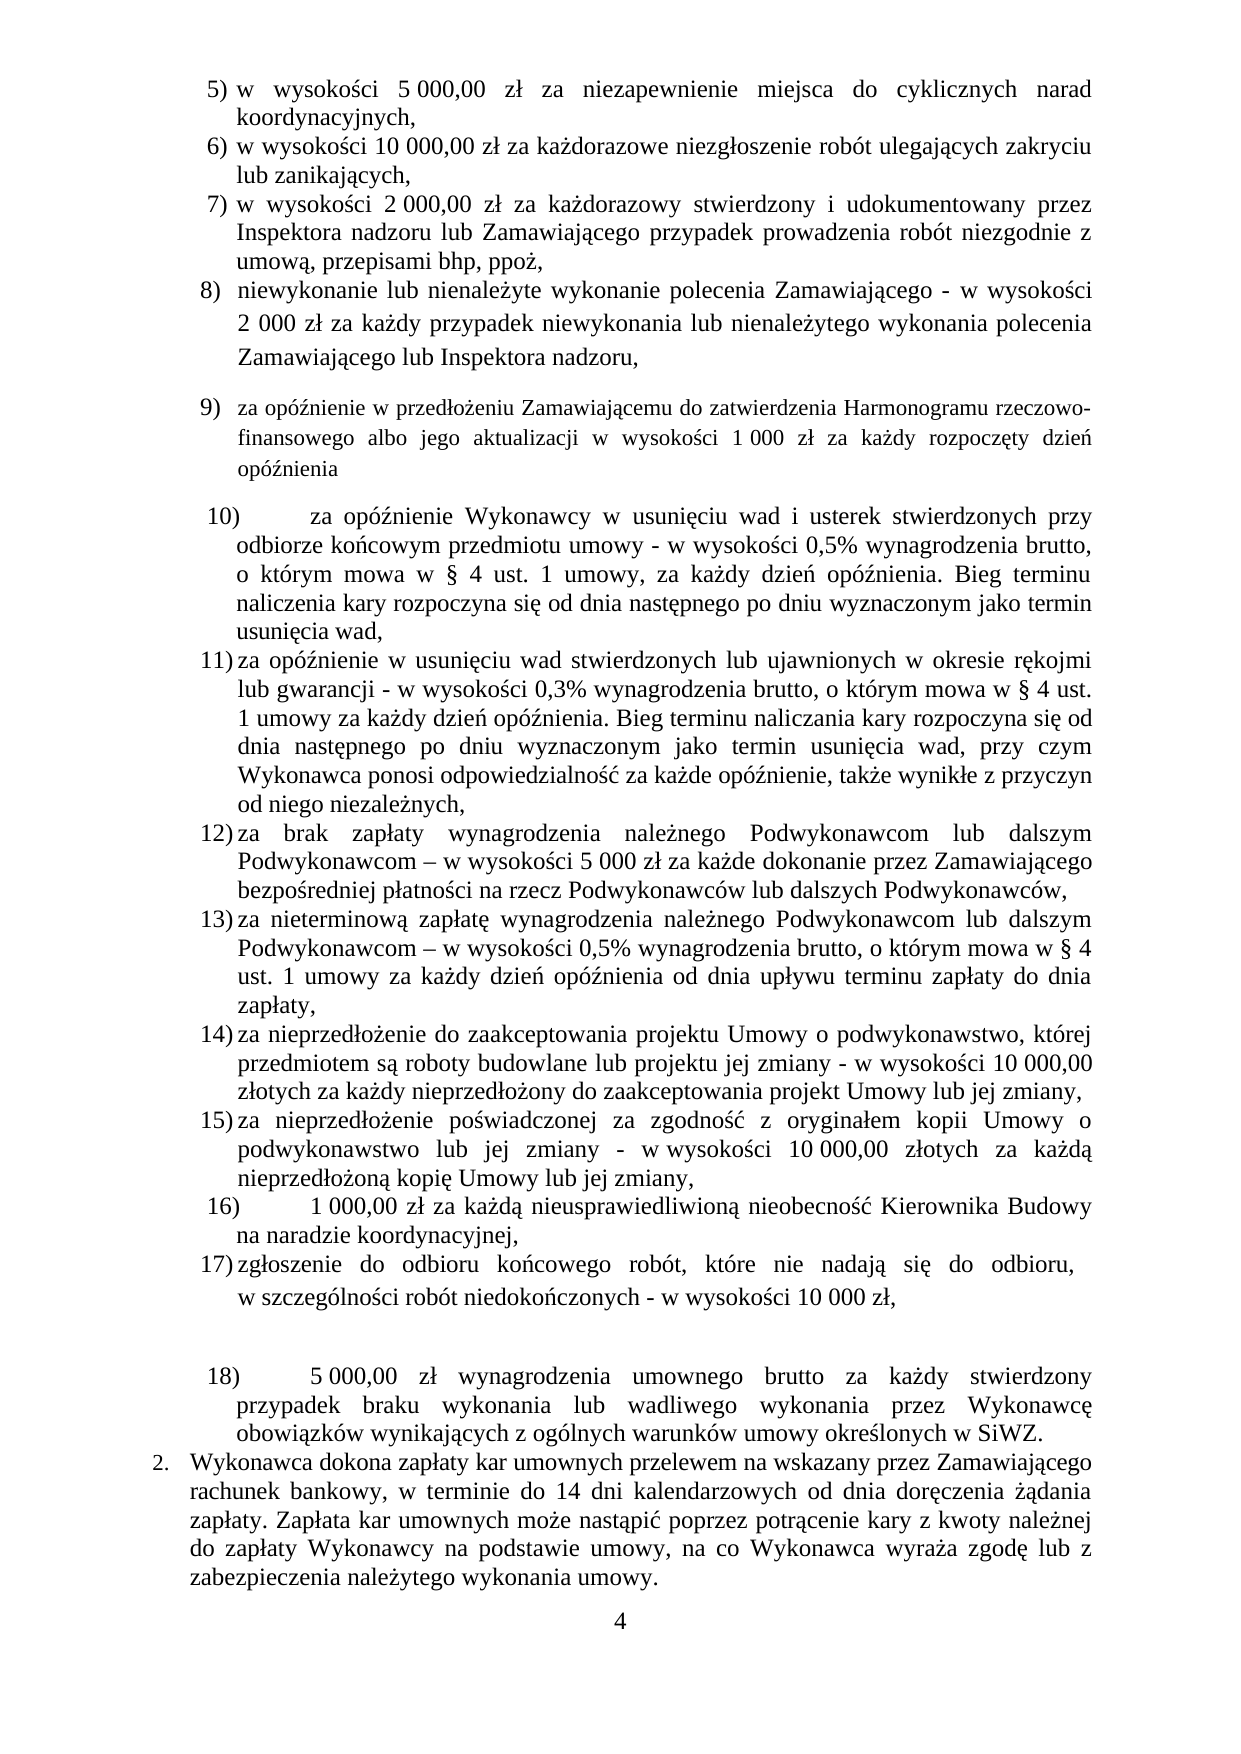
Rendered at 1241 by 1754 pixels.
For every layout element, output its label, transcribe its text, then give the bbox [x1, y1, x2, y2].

list za opóźnienie w usunięciu wad stwierdzonych lub ujawnionych w okresie rękojmi lub gwarancji - w wysokości 0,3% wynagrodzenia brutto, o którym mowa w § 4 ust. 1 umowy za każdy dzień opóźnienia. Bieg terminu naliczania kary rozpoczyna się od dnia następnego po dniu wyznaczonym jako termin usunięcia wad, przy czym Wykonawca ponosi odpowiedzialność za każde opóźnienie, także wynikłe z przyczyn od niego niezależnych, [200, 645, 1093, 818]
list w wysokości 10 000,00 zł za każdorazowe niezgłoszenie robót ulegających zakryciu lub zanikających, [207, 131, 1093, 189]
list zgłoszenie do odbioru końcowego robót, które nie nadają się do odbioru, w szczególności robót niedokończonych - w wysokości 10 000 zł, [200, 1249, 1093, 1311]
list w wysokości 5 000,00 zł za niezapewnienie miejsca do cyklicznych narad koordynacyjnych, [207, 74, 1093, 131]
list niewykonanie lub nienależyte wykonanie polecenia Zamawiającego - w wysokości 2 000 zł za każdy przypadek niewykonania lub nienależytego wykonania polecenia Zamawiającego lub Inspektora nadzoru, [200, 276, 1093, 370]
list za nieprzedłożenie do zaakceptowania projektu Umowy o podwykonawstwo, której przedmiotem są roboty budowlane lub projektu jej zmiany - w wysokości 10 000,00 złotych za każdy nieprzedłożony do zaakceptowania projekt Umowy lub jej zmiany, [200, 1019, 1093, 1105]
list 5 000,00 zł wynagrodzenia umownego brutto za każdy stwierdzony przypadek braku wykonania lub wadliwego wykonania przez Wykonawcę obowiązków wynikających z ogólnych warunków umowy określonych w SiWZ. [207, 1361, 1093, 1447]
list 1 000,00 zł za każdą nieusprawiedliwioną nieobecność Kierownika Budowy na naradzie koordynacyjnej, [207, 1191, 1093, 1249]
list w wysokości 2 000,00 zł za każdorazowy stwierdzony i udokumentowany przez Inspektora nadzoru lub Zamawiającego przypadek prowadzenia robót niezgodnie z umową, przepisami bhp, ppoż, [207, 189, 1093, 275]
list za nieprzedłożenie poświadczonej za zgodność z oryginałem kopii Umowy o podwykonawstwo lub jej zmiany - w wysokości 10 000,00 złotych za każdą nieprzedłożoną kopię Umowy lub jej zmiany, [200, 1105, 1093, 1191]
list za nieterminową zapłatę wynagrodzenia należnego Podwykonawcom lub dalszym Podwykonawcom – w wysokości 0,5% wynagrodzenia brutto, o którym mowa w § 4 ust. 1 umowy za każdy dzień opóźnienia od dnia upływu terminu zapłaty do dnia zapłaty, [200, 904, 1093, 1019]
list za opóźnienie Wykonawcy w usunięciu wad i usterek stwierdzonych przy odbiorze końcowym przedmiotu umowy - w wysokości 0,5% wynagrodzenia brutto, o którym mowa w § 4 ust. 1 umowy, za każdy dzień opóźnienia. Bieg terminu naliczenia kary rozpoczyna się od dnia następnego po dniu wyznaczonym jako termin usunięcia wad, [207, 501, 1093, 645]
list Wykonawca dokona zapłaty kar umownych przelewem na wskazany przez Zamawiającego rachunek bankowy, w terminie do 14 dni kalendarzowych od dnia doręczenia żądania zapłaty. Zapłata kar umownych może nastąpić poprzez potrącenie kary z kwoty należnej do zapłaty Wykonawcy na podstawie umowy, na co Wykonawca wyraża zgodę lub z zabezpieczenia należytego wykonania umowy. [152, 1447, 1093, 1591]
list za brak zapłaty wynagrodzenia należnego Podwykonawcom lub dalszym Podwykonawcom – w wysokości 5 000 zł za każde dokonanie przez Zamawiającego bezpośredniej płatności na rzecz Podwykonawców lub dalszych Podwykonawców, [200, 818, 1093, 904]
list za opóźnienie w przedłożeniu Zamawiającemu do zatwierdzenia Harmonogramu rzeczowo- finansowego albo jego aktualizacji w wysokości 1 000 zł za każdy rozpoczęty dzień opóźnienia [200, 392, 1093, 481]
